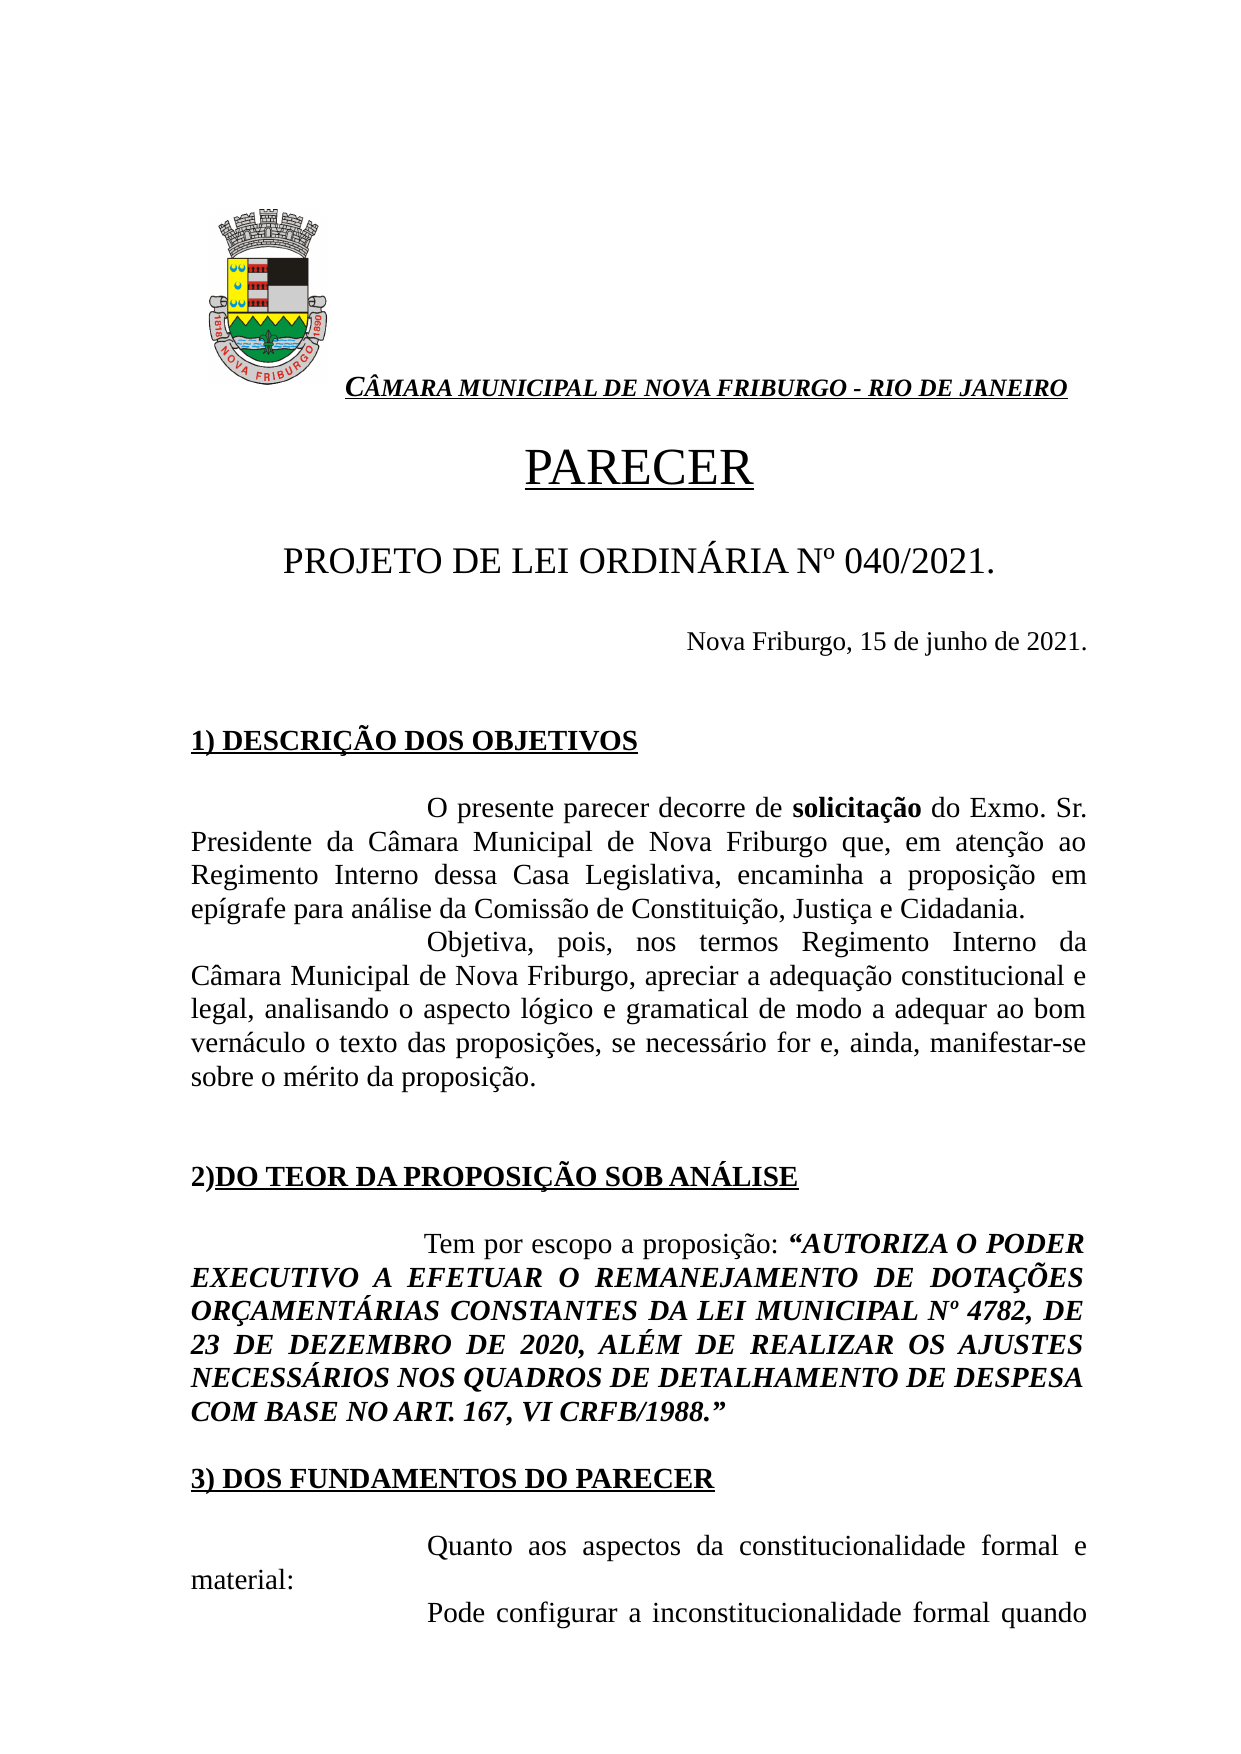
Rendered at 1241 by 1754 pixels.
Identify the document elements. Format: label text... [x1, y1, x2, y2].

text CÂMARA MUNICIPAL DE NOVA FRIBURGO - RIO DE JANEIRO [191, 198, 1087, 402]
text Tem por escopo a proposição: “AUTORIZA O PODER EXECUTIVO A EFETUAR O REMANEJAMENTO DE DOTAÇÕES ORÇAMENTÁRIAS CONSTANTES DA LEI MUNICIPAL Nº 4782, DE 23 DE DEZEMBRO DE 2020, ALÉM DE REALIZAR OS AJUSTES NECESSÁRIOS NOS QUADROS DE DETALHAMENTO DE DESPESA COM BASE NO ART. 167, VI CRFB/1988.” [191, 1226, 1087, 1428]
text Quanto aos aspectos da constitucionalidade formal e material: [191, 1528, 1087, 1595]
text O presente parecer decorre de solicitação do Exmo. Sr. Presidente da Câmara Municipal de Nova Friburgo que, em atenção ao Regimento Interno dessa Casa Legislativa, encaminha a proposição em epígrafe para análise da Comissão de Constituição, Justiça e Cidadania. [191, 790, 1087, 924]
text 3) DOS FUNDAMENTOS DO PARECER [191, 1461, 1087, 1495]
text PROJETO DE LEI ORDINÁRIA Nº 040/2021. [191, 539, 1087, 582]
text 1) DESCRIÇÃO DOS OBJETIVOS [191, 723, 1087, 757]
text Pode configurar a inconstitucionalidade formal quando [191, 1595, 1087, 1629]
text PARECER [191, 436, 1087, 496]
text Objetiva, pois, nos termos Regimento Interno da Câmara Municipal de Nova Friburgo, apreciar a adequação constitucional e legal, analisando o aspecto lógico e gramatical de modo a adequar ao bom vernáculo o texto das proposições, se necessário for e, ainda, manifestar-se sobre o mérito da proposição. [191, 924, 1087, 1092]
text Nova Friburgo, 15 de junho de 2021. [191, 625, 1087, 656]
list DO TEOR DA PROPOSIÇÃO SOB ANÁLISE [191, 1159, 1087, 1193]
